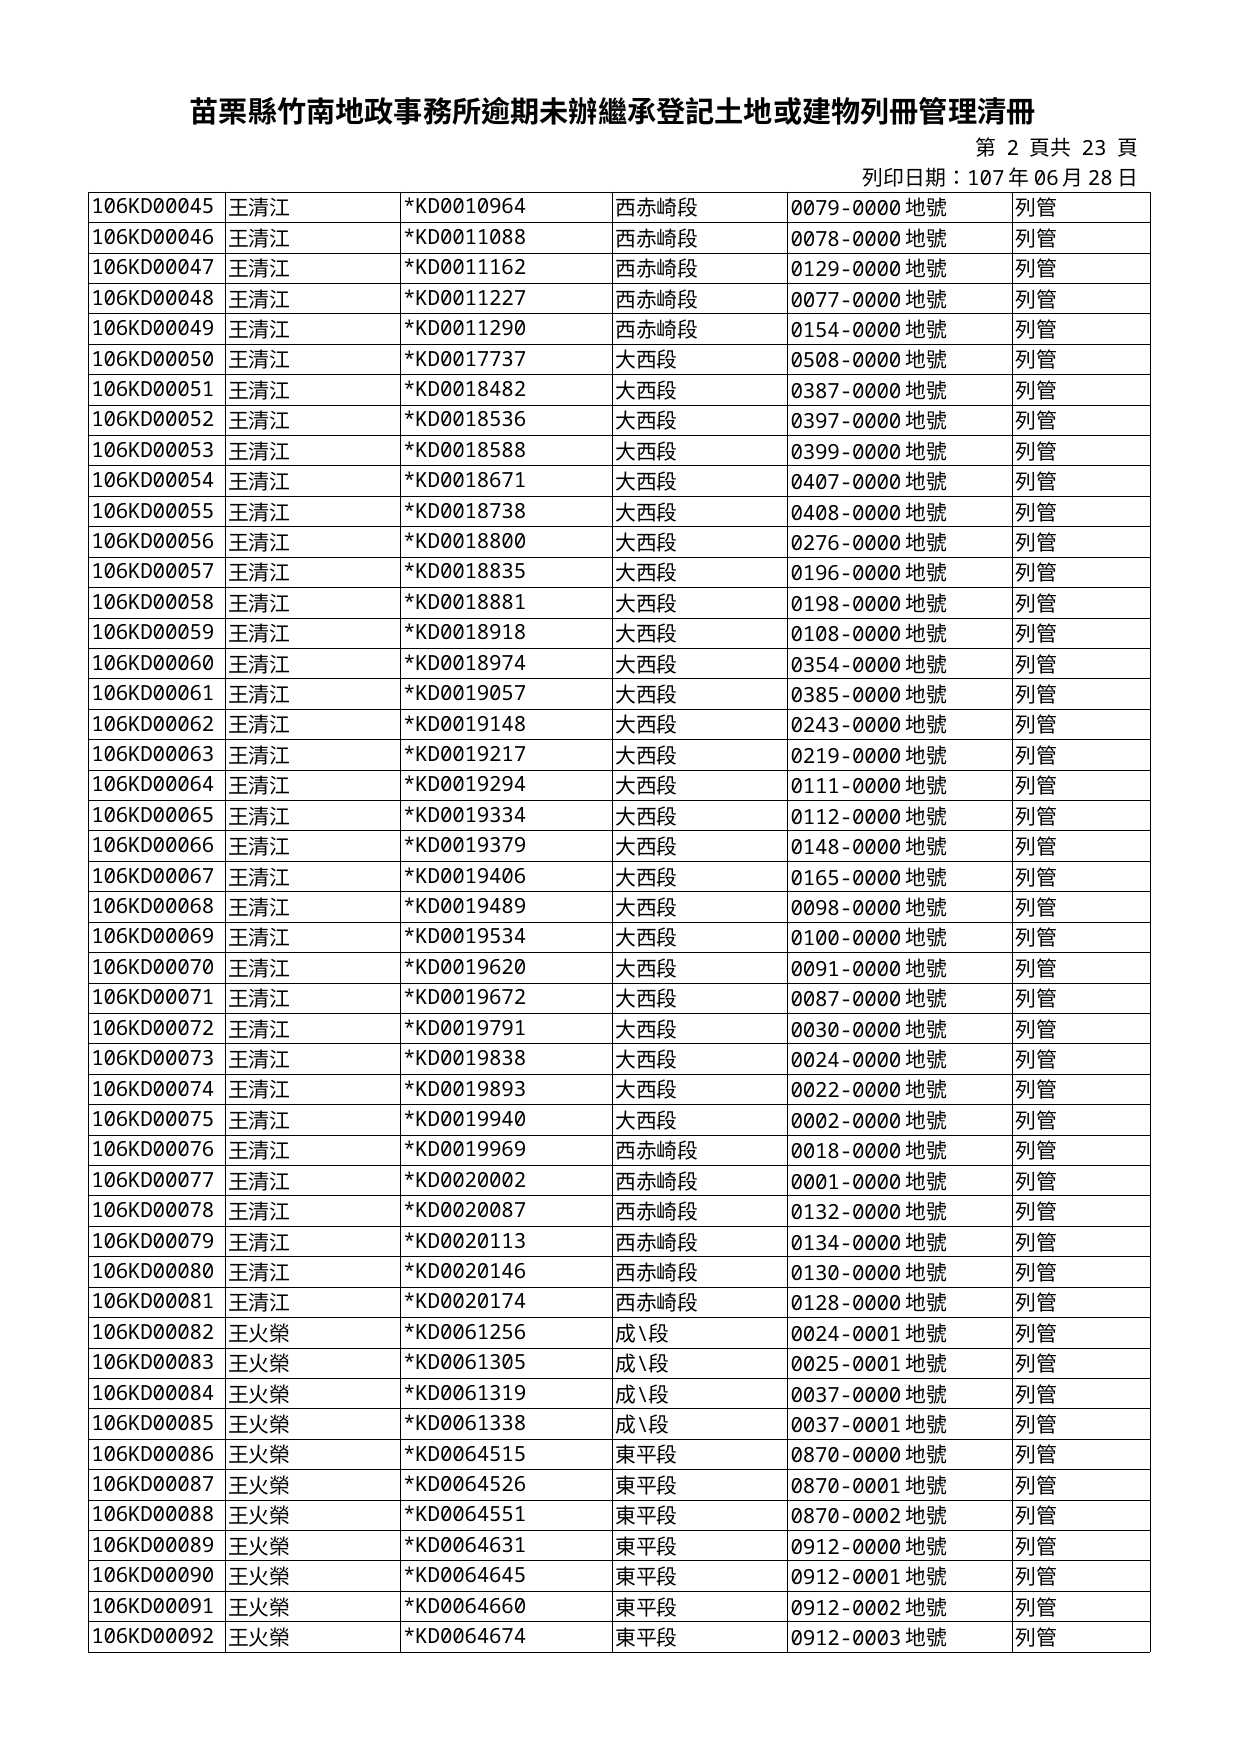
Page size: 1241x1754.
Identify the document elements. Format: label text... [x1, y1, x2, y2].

table_cell 大西段 [613, 984, 787, 1013]
table_cell 列管 [1013, 923, 1150, 952]
table_cell 列管 [1013, 892, 1150, 922]
table_cell *KD0020113 [401, 1227, 612, 1256]
table_cell 王清江 [226, 527, 400, 557]
table_cell *KD0019057 [401, 679, 612, 709]
table_cell *KD0019838 [401, 1044, 612, 1074]
table_cell 106KD00077 [89, 1166, 225, 1195]
table_cell *KD0019217 [401, 740, 612, 769]
table_cell 列管 [1013, 1470, 1150, 1499]
table_cell *KD0017737 [401, 345, 612, 374]
table_cell 王火榮 [226, 1409, 400, 1439]
table_cell 王清江 [226, 619, 400, 648]
table_cell *KD0018536 [401, 406, 612, 435]
table_cell 0870-0001地號 [788, 1470, 1012, 1499]
table_cell 王清江 [226, 710, 400, 739]
table_cell 0098-0000地號 [788, 892, 1012, 922]
table_cell 大西段 [613, 406, 787, 435]
table_cell 列管 [1013, 679, 1150, 709]
table_cell 0087-0000地號 [788, 984, 1012, 1013]
table_cell 大西段 [613, 497, 787, 526]
table_cell 王火榮 [226, 1622, 400, 1652]
table_cell 列管 [1013, 1318, 1150, 1347]
table_cell 106KD00078 [89, 1196, 225, 1226]
table_cell 0196-0000地號 [788, 558, 1012, 587]
table_cell 王清江 [226, 1257, 400, 1287]
table_cell 106KD00073 [89, 1044, 225, 1074]
table_cell 列管 [1013, 1379, 1150, 1408]
table_cell 大西段 [613, 740, 787, 769]
table_cell 王清江 [226, 1166, 400, 1195]
table_cell 西赤崎段 [613, 1227, 787, 1256]
table_cell 0276-0000地號 [788, 527, 1012, 557]
table_cell 列管 [1013, 771, 1150, 800]
table_cell 列管 [1013, 497, 1150, 526]
table_cell 東平段 [613, 1531, 787, 1560]
table_cell 王清江 [226, 1075, 400, 1104]
table_cell 王清江 [226, 558, 400, 587]
table_cell 0154-0000地號 [788, 314, 1012, 344]
table_cell 王清江 [226, 801, 400, 830]
table_cell 列管 [1013, 1075, 1150, 1104]
table_cell *KD0020087 [401, 1196, 612, 1226]
table_cell 王火榮 [226, 1349, 400, 1378]
table_cell 106KD00055 [89, 497, 225, 526]
table_cell *KD0011290 [401, 314, 612, 344]
table_cell 西赤崎段 [613, 193, 787, 222]
table_cell *KD0019489 [401, 892, 612, 922]
table_cell 西赤崎段 [613, 254, 787, 283]
table_cell 106KD00059 [89, 619, 225, 648]
table_cell 0037-0001地號 [788, 1409, 1012, 1439]
table_cell *KD0018974 [401, 649, 612, 678]
table_cell 王清江 [226, 1044, 400, 1074]
table_cell *KD0018881 [401, 588, 612, 617]
table_cell 大西段 [613, 1075, 787, 1104]
table_cell 106KD00063 [89, 740, 225, 769]
table_cell 列管 [1013, 1501, 1150, 1530]
table_cell 106KD00067 [89, 862, 225, 891]
table_cell 列管 [1013, 254, 1150, 283]
table_cell 106KD00062 [89, 710, 225, 739]
table_cell 列管 [1013, 1592, 1150, 1621]
table_cell 106KD00064 [89, 771, 225, 800]
table_cell 106KD00056 [89, 527, 225, 557]
table_cell 106KD00079 [89, 1227, 225, 1256]
table_cell 大西段 [613, 953, 787, 982]
table_cell 0024-0000地號 [788, 1044, 1012, 1074]
table_cell *KD0019406 [401, 862, 612, 891]
table_cell 106KD00081 [89, 1288, 225, 1317]
table_cell 東平段 [613, 1561, 787, 1591]
table_cell 列管 [1013, 1196, 1150, 1226]
table_cell 列管 [1013, 1166, 1150, 1195]
table_cell 0128-0000地號 [788, 1288, 1012, 1317]
table_cell *KD0011227 [401, 284, 612, 313]
table_cell 0077-0000地號 [788, 284, 1012, 313]
table_cell *KD0061338 [401, 1409, 612, 1439]
table_cell 列管 [1013, 831, 1150, 861]
table_cell *KD0019620 [401, 953, 612, 982]
table_cell 0024-0001地號 [788, 1318, 1012, 1347]
table_cell *KD0010964 [401, 193, 612, 222]
table_cell 列管 [1013, 466, 1150, 496]
table_cell 0108-0000地號 [788, 619, 1012, 648]
table_cell 列管 [1013, 1561, 1150, 1591]
table_cell 0111-0000地號 [788, 771, 1012, 800]
table_cell 0129-0000地號 [788, 254, 1012, 283]
table_cell 西赤崎段 [613, 314, 787, 344]
table_cell 王清江 [226, 588, 400, 617]
table_cell 大西段 [613, 466, 787, 496]
table_cell 106KD00084 [89, 1379, 225, 1408]
table_cell 西赤崎段 [613, 223, 787, 252]
table_cell 列管 [1013, 1440, 1150, 1469]
table_cell *KD0020174 [401, 1288, 612, 1317]
table_cell 106KD00070 [89, 953, 225, 982]
table_cell 0148-0000地號 [788, 831, 1012, 861]
table_cell *KD0019534 [401, 923, 612, 952]
table_cell 王清江 [226, 314, 400, 344]
table_cell *KD0019148 [401, 710, 612, 739]
table_cell *KD0064515 [401, 1440, 612, 1469]
table_cell 0912-0002地號 [788, 1592, 1012, 1621]
table_cell 西赤崎段 [613, 1136, 787, 1165]
table_cell 王清江 [226, 771, 400, 800]
table_cell 0079-0000地號 [788, 193, 1012, 222]
table_cell 王清江 [226, 649, 400, 678]
table_cell 106KD00046 [89, 223, 225, 252]
table_cell 106KD00083 [89, 1349, 225, 1378]
table_cell *KD0019791 [401, 1014, 612, 1043]
table_cell 106KD00050 [89, 345, 225, 374]
table_cell 王火榮 [226, 1470, 400, 1499]
table_cell 列管 [1013, 527, 1150, 557]
table_cell 106KD00088 [89, 1501, 225, 1530]
table_cell *KD0011162 [401, 254, 612, 283]
table_cell 106KD00071 [89, 984, 225, 1013]
table_cell 0912-0000地號 [788, 1531, 1012, 1560]
table_cell 東平段 [613, 1622, 787, 1652]
table_cell 106KD00052 [89, 406, 225, 435]
table_cell *KD0018671 [401, 466, 612, 496]
table_cell 列管 [1013, 862, 1150, 891]
table_cell 106KD00051 [89, 375, 225, 404]
table_cell 0037-0000地號 [788, 1379, 1012, 1408]
table_cell 0407-0000地號 [788, 466, 1012, 496]
table_cell 西赤崎段 [613, 1196, 787, 1226]
table_cell 106KD00054 [89, 466, 225, 496]
table_cell 106KD00060 [89, 649, 225, 678]
table_cell 王清江 [226, 497, 400, 526]
table_cell 列管 [1013, 345, 1150, 374]
table_cell 王清江 [226, 254, 400, 283]
table_cell 王火榮 [226, 1318, 400, 1347]
table_cell 0165-0000地號 [788, 862, 1012, 891]
table_cell 106KD00058 [89, 588, 225, 617]
table_cell *KD0018738 [401, 497, 612, 526]
table_cell 王火榮 [226, 1561, 400, 1591]
table_cell 0030-0000地號 [788, 1014, 1012, 1043]
table_cell 大西段 [613, 558, 787, 587]
table_cell 列管 [1013, 223, 1150, 252]
table_cell 列管 [1013, 558, 1150, 587]
table_cell 0134-0000地號 [788, 1227, 1012, 1256]
table_cell 106KD00072 [89, 1014, 225, 1043]
table_cell 王火榮 [226, 1379, 400, 1408]
table_cell 大西段 [613, 679, 787, 709]
table_cell 列管 [1013, 984, 1150, 1013]
table_cell 王清江 [226, 892, 400, 922]
table_cell *KD0064551 [401, 1501, 612, 1530]
table_cell 0870-0002地號 [788, 1501, 1012, 1530]
table_cell 王清江 [226, 284, 400, 313]
table_cell 106KD00045 [89, 193, 225, 222]
table_cell 成\段 [613, 1318, 787, 1347]
table_cell 列管 [1013, 1227, 1150, 1256]
table_cell 0025-0001地號 [788, 1349, 1012, 1378]
table_cell 0091-0000地號 [788, 953, 1012, 982]
table_cell 106KD00076 [89, 1136, 225, 1165]
table_cell 0078-0000地號 [788, 223, 1012, 252]
table_cell 西赤崎段 [613, 1166, 787, 1195]
table_cell *KD0020002 [401, 1166, 612, 1195]
table_cell 列管 [1013, 193, 1150, 222]
table_cell 王清江 [226, 953, 400, 982]
table_cell 王清江 [226, 436, 400, 465]
table_cell *KD0064660 [401, 1592, 612, 1621]
table_cell 列管 [1013, 740, 1150, 769]
table_cell 106KD00068 [89, 892, 225, 922]
table_cell *KD0019893 [401, 1075, 612, 1104]
table_cell 東平段 [613, 1440, 787, 1469]
table_cell 大西段 [613, 710, 787, 739]
table_cell 0132-0000地號 [788, 1196, 1012, 1226]
table_cell 列管 [1013, 1409, 1150, 1439]
table_cell 成\段 [613, 1409, 787, 1439]
table_cell 王清江 [226, 1136, 400, 1165]
table_cell 大西段 [613, 892, 787, 922]
table_cell 106KD00089 [89, 1531, 225, 1560]
table_cell 大西段 [613, 862, 787, 891]
table_cell 大西段 [613, 345, 787, 374]
table_cell 0002-0000地號 [788, 1105, 1012, 1134]
table_cell 0112-0000地號 [788, 801, 1012, 830]
table_cell *KD0061319 [401, 1379, 612, 1408]
table_cell 大西段 [613, 831, 787, 861]
table_cell 0397-0000地號 [788, 406, 1012, 435]
table_cell *KD0019379 [401, 831, 612, 861]
table_cell 列管 [1013, 375, 1150, 404]
table_cell *KD0020146 [401, 1257, 612, 1287]
table_cell *KD0019940 [401, 1105, 612, 1134]
table_cell 0018-0000地號 [788, 1136, 1012, 1165]
table_cell 王清江 [226, 1196, 400, 1226]
table_cell 列管 [1013, 710, 1150, 739]
table_cell *KD0061256 [401, 1318, 612, 1347]
table_cell 列管 [1013, 619, 1150, 648]
table_cell *KD0064631 [401, 1531, 612, 1560]
table_cell 大西段 [613, 1105, 787, 1134]
table_cell 0399-0000地號 [788, 436, 1012, 465]
table_cell 大西段 [613, 649, 787, 678]
table_cell 王清江 [226, 679, 400, 709]
table_cell *KD0064645 [401, 1561, 612, 1591]
table_cell 王清江 [226, 923, 400, 952]
table_cell 大西段 [613, 375, 787, 404]
table_cell *KD0018835 [401, 558, 612, 587]
table_cell *KD0019672 [401, 984, 612, 1013]
table_cell 106KD00080 [89, 1257, 225, 1287]
table_cell 東平段 [613, 1592, 787, 1621]
table_cell 106KD00057 [89, 558, 225, 587]
table_cell 列管 [1013, 406, 1150, 435]
table_cell 王火榮 [226, 1531, 400, 1560]
table_cell 0912-0001地號 [788, 1561, 1012, 1591]
table_cell 列管 [1013, 1257, 1150, 1287]
table_cell 大西段 [613, 923, 787, 952]
table_cell *KD0011088 [401, 223, 612, 252]
table_cell 東平段 [613, 1470, 787, 1499]
table_cell 王火榮 [226, 1440, 400, 1469]
table_cell 106KD00053 [89, 436, 225, 465]
table_cell 列管 [1013, 1136, 1150, 1165]
table_cell 王火榮 [226, 1501, 400, 1530]
table_cell *KD0018482 [401, 375, 612, 404]
table_cell 東平段 [613, 1501, 787, 1530]
table_cell 列管 [1013, 1349, 1150, 1378]
table_cell 0387-0000地號 [788, 375, 1012, 404]
table_cell 大西段 [613, 1044, 787, 1074]
table_cell 0912-0003地號 [788, 1622, 1012, 1652]
table_cell 大西段 [613, 436, 787, 465]
table_cell 列管 [1013, 953, 1150, 982]
table_cell 0385-0000地號 [788, 679, 1012, 709]
table_cell 大西段 [613, 588, 787, 617]
table_cell *KD0064674 [401, 1622, 612, 1652]
table_cell 106KD00090 [89, 1561, 225, 1591]
table_cell 王清江 [226, 193, 400, 222]
table_cell 106KD00091 [89, 1592, 225, 1621]
table_cell 106KD00069 [89, 923, 225, 952]
table_cell 106KD00085 [89, 1409, 225, 1439]
table_cell 王清江 [226, 1105, 400, 1134]
table_cell 列管 [1013, 436, 1150, 465]
table_cell 106KD00048 [89, 284, 225, 313]
table_cell 0100-0000地號 [788, 923, 1012, 952]
table_cell 王火榮 [226, 1592, 400, 1621]
table_cell 大西段 [613, 1014, 787, 1043]
table_cell 西赤崎段 [613, 1288, 787, 1317]
table_cell 西赤崎段 [613, 284, 787, 313]
table_cell 0408-0000地號 [788, 497, 1012, 526]
table_cell 列管 [1013, 588, 1150, 617]
table_cell 106KD00086 [89, 1440, 225, 1469]
table_cell 列管 [1013, 1622, 1150, 1652]
table_cell 0508-0000地號 [788, 345, 1012, 374]
table_cell 大西段 [613, 771, 787, 800]
table_cell 列管 [1013, 284, 1150, 313]
table_cell 王清江 [226, 1288, 400, 1317]
table_cell *KD0019969 [401, 1136, 612, 1165]
table_cell 0001-0000地號 [788, 1166, 1012, 1195]
table_cell 列管 [1013, 649, 1150, 678]
table_cell 0354-0000地號 [788, 649, 1012, 678]
table_cell 王清江 [226, 1014, 400, 1043]
table_cell 列管 [1013, 801, 1150, 830]
table_cell 王清江 [226, 375, 400, 404]
table_cell *KD0018918 [401, 619, 612, 648]
table_cell 王清江 [226, 1227, 400, 1256]
table_cell 大西段 [613, 801, 787, 830]
table_cell 王清江 [226, 345, 400, 374]
table_cell 106KD00049 [89, 314, 225, 344]
table_cell 列管 [1013, 1531, 1150, 1560]
table_cell 列管 [1013, 1014, 1150, 1043]
table_cell *KD0064526 [401, 1470, 612, 1499]
table_cell 106KD00082 [89, 1318, 225, 1347]
table_cell 0870-0000地號 [788, 1440, 1012, 1469]
table_cell 列管 [1013, 1044, 1150, 1074]
table_cell 0219-0000地號 [788, 740, 1012, 769]
table_cell *KD0019334 [401, 801, 612, 830]
table_cell 王清江 [226, 466, 400, 496]
table_cell 0243-0000地號 [788, 710, 1012, 739]
table_cell 王清江 [226, 406, 400, 435]
table_cell 106KD00061 [89, 679, 225, 709]
table_cell 列管 [1013, 314, 1150, 344]
table_cell 列管 [1013, 1288, 1150, 1317]
table_cell 106KD00066 [89, 831, 225, 861]
table_cell *KD0061305 [401, 1349, 612, 1378]
table_cell 106KD00075 [89, 1105, 225, 1134]
table_cell 成\段 [613, 1379, 787, 1408]
table_cell 106KD00065 [89, 801, 225, 830]
table_cell 王清江 [226, 831, 400, 861]
table_cell 西赤崎段 [613, 1257, 787, 1287]
table_cell 王清江 [226, 223, 400, 252]
table_cell 0022-0000地號 [788, 1075, 1012, 1104]
table_cell 106KD00092 [89, 1622, 225, 1652]
table_cell 王清江 [226, 984, 400, 1013]
table_cell *KD0019294 [401, 771, 612, 800]
table_cell 王清江 [226, 862, 400, 891]
table_cell 大西段 [613, 527, 787, 557]
table_cell 0198-0000地號 [788, 588, 1012, 617]
table_cell *KD0018800 [401, 527, 612, 557]
table_cell 106KD00087 [89, 1470, 225, 1499]
table_cell *KD0018588 [401, 436, 612, 465]
table_cell 王清江 [226, 740, 400, 769]
table_cell 106KD00074 [89, 1075, 225, 1104]
table_cell 大西段 [613, 619, 787, 648]
table_cell 0130-0000地號 [788, 1257, 1012, 1287]
table_cell 106KD00047 [89, 254, 225, 283]
table_cell 列管 [1013, 1105, 1150, 1134]
table_cell 成\段 [613, 1349, 787, 1378]
